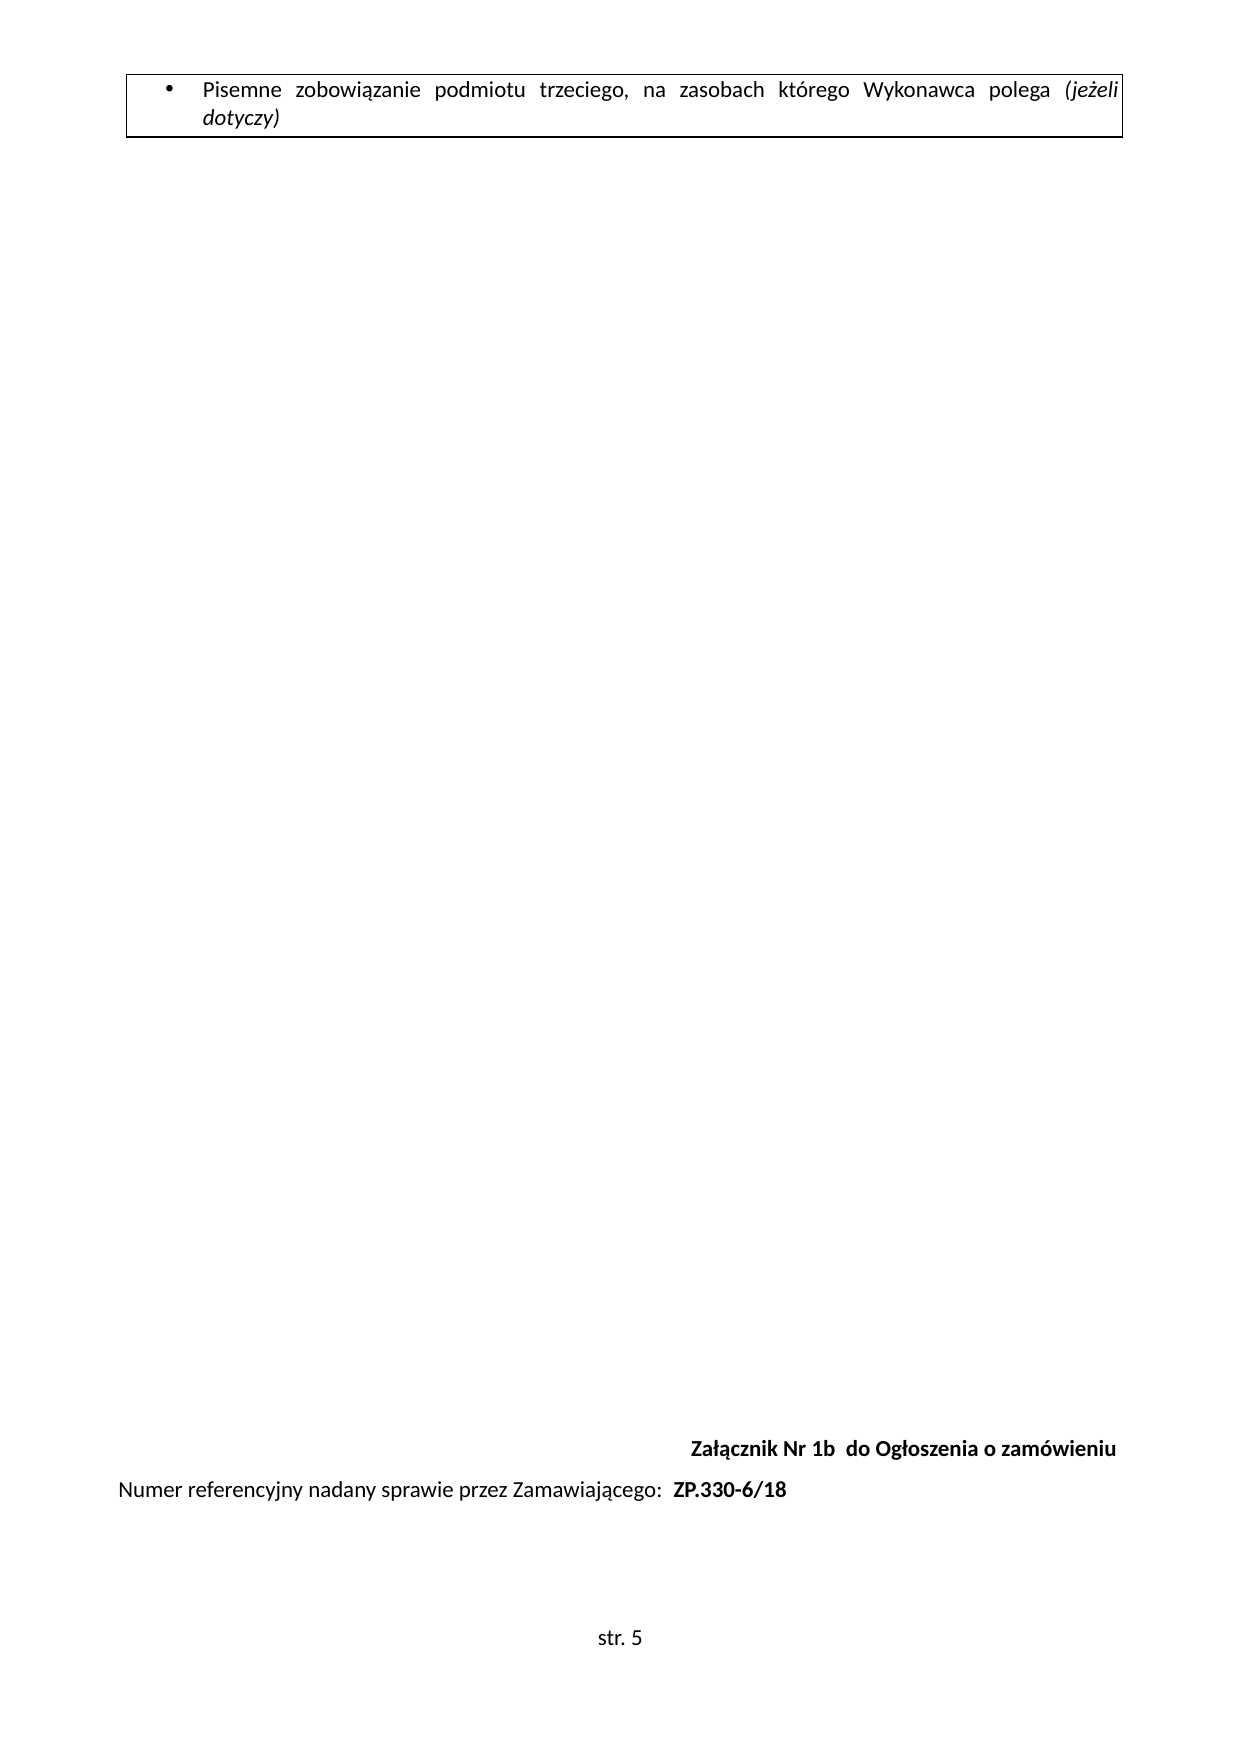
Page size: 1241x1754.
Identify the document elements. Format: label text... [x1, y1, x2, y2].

text Załącznik Nr 1b do Ogłoszenia o zamówieniu [118, 1434, 1122, 1462]
table_cell Pisemne zobowiązanie podmiotu trzeciego, na zasobach którego Wykonawca polega (jeżeli dotyczy) [127, 75, 1122, 136]
list Numer referencyjny nadany sprawie przez Zamawiającego: ZP.330-6/18 [118, 1475, 1122, 1503]
